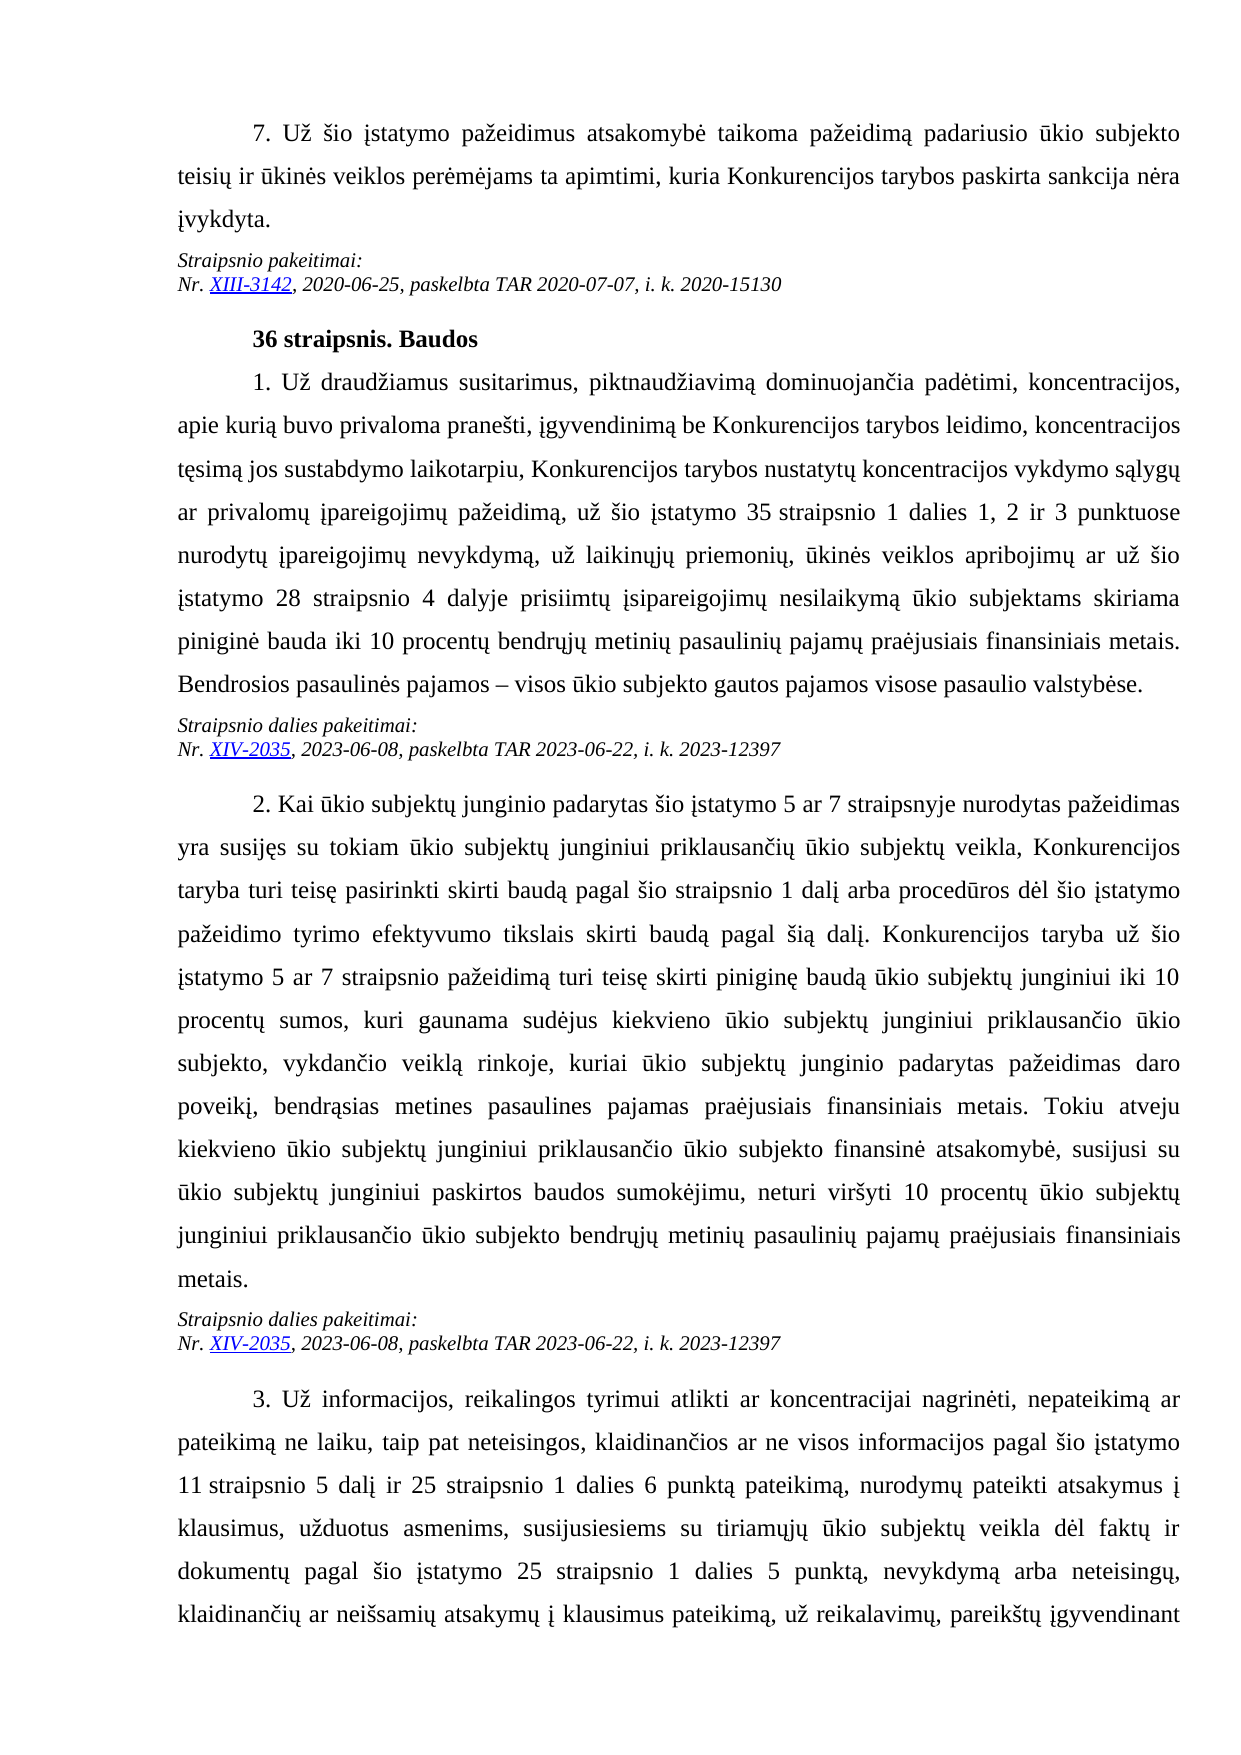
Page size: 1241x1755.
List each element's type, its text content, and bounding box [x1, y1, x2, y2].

text Straipsnio dalies pakeitimai: [177, 1307, 1181, 1331]
text 7. Už šio įstatymo pažeidimus atsakomybė taikoma pažeidimą padariusio ūkio subjekto teisių ir ūkinės veiklos perėmėjams ta apimtimi, kuria Konkurencijos tarybos paskirta sankcija nėra įvykdyta. [177, 118, 1181, 233]
text 1. Už draudžiamus susitarimus, piktnaudžiavimą dominuojančia padėtimi, koncentracijos, apie kurią buvo privaloma pranešti, įgyvendinimą be Konkurencijos tarybos leidimo, koncentracijos tęsimą jos sustabdymo laikotarpiu, Konkurencijos tarybos nustatytų koncentracijos vykdymo sąlygų ar privalomų įpareigojimų pažeidimą, už šio įstatymo 35 straipsnio 1 dalies 1, 2 ir 3 punktuose nurodytų įpareigojimų nevykdymą, už laikinųjų priemonių, ūkinės veiklos apribojimų ar už šio įstatymo 28 straipsnio 4 dalyje prisiimtų įsipareigojimų nesilaikymą ūkio subjektams skiriama piniginė bauda iki 10 procentų bendrųjų metinių pasaulinių pajamų praėjusiais finansiniais metais. Bendrosios pasaulinės pajamos – visos ūkio subjekto gautos pajamos visose pasaulio valstybėse. [177, 367, 1181, 698]
text Straipsnio dalies pakeitimai: [177, 712, 1181, 737]
text 3. Už informacijos, reikalingos tyrimui atlikti ar koncentracijai nagrinėti, nepateikimą ar pateikimą ne laiku, taip pat neteisingos, klaidinančios ar ne visos informacijos pagal šio įstatymo 11 straipsnio 5 dalį ir 25 straipsnio 1 dalies 6 punktą pateikimą, nurodymų pateikti atsakymus į klausimus, užduotus asmenims, susijusiesiems su tiriamųjų ūkio subjektų veikla dėl faktų ir dokumentų pagal šio įstatymo 25 straipsnio 1 dalies 5 punktą, nevykdymą arba neteisingų, klaidinančių ar neišsamių atsakymų į klausimus pateikimą, už reikalavimų, pareikštų įgyvendinant [177, 1384, 1181, 1628]
text Nr. XIV-2035, 2023-06-08, paskelbta TAR 2023-06-22, i. k. 2023-12397 [177, 737, 1181, 761]
text Straipsnio pakeitimai: [177, 247, 1181, 272]
text Nr. XIV-2035, 2023-06-08, paskelbta TAR 2023-06-22, i. k. 2023-12397 [177, 1331, 1181, 1355]
text Nr. XIII-3142, 2020-06-25, paskelbta TAR 2020-07-07, i. k. 2020-15130 [177, 272, 1181, 296]
text 2. Kai ūkio subjektų junginio padarytas šio įstatymo 5 ar 7 straipsnyje nurodytas pažeidimas yra susijęs su tokiam ūkio subjektų junginiui priklausančių ūkio subjektų veikla, Konkurencijos taryba turi teisę pasirinkti skirti baudą pagal šio straipsnio 1 dalį arba procedūros dėl šio įstatymo pažeidimo tyrimo efektyvumo tikslais skirti baudą pagal šią dalį. Konkurencijos taryba už šio įstatymo 5 ar 7 straipsnio pažeidimą turi teisę skirti piniginę baudą ūkio subjektų junginiui iki 10 procentų sumos, kuri gaunama sudėjus kiekvieno ūkio subjektų junginiui priklausančio ūkio subjekto, vykdančio veiklą rinkoje, kuriai ūkio subjektų junginio padarytas pažeidimas daro poveikį, bendrąsias metines pasaulines pajamas praėjusiais finansiniais metais. Tokiu atveju kiekvieno ūkio subjektų junginiui priklausančio ūkio subjekto finansinė atsakomybė, susijusi su ūkio subjektų junginiui paskirtos baudos sumokėjimu, neturi viršyti 10 procentų ūkio subjektų junginiui priklausančio ūkio subjekto bendrųjų metinių pasaulinių pajamų praėjusiais finansiniais metais. [177, 789, 1181, 1292]
text 36 straipsnis. Baudos [177, 324, 1181, 353]
